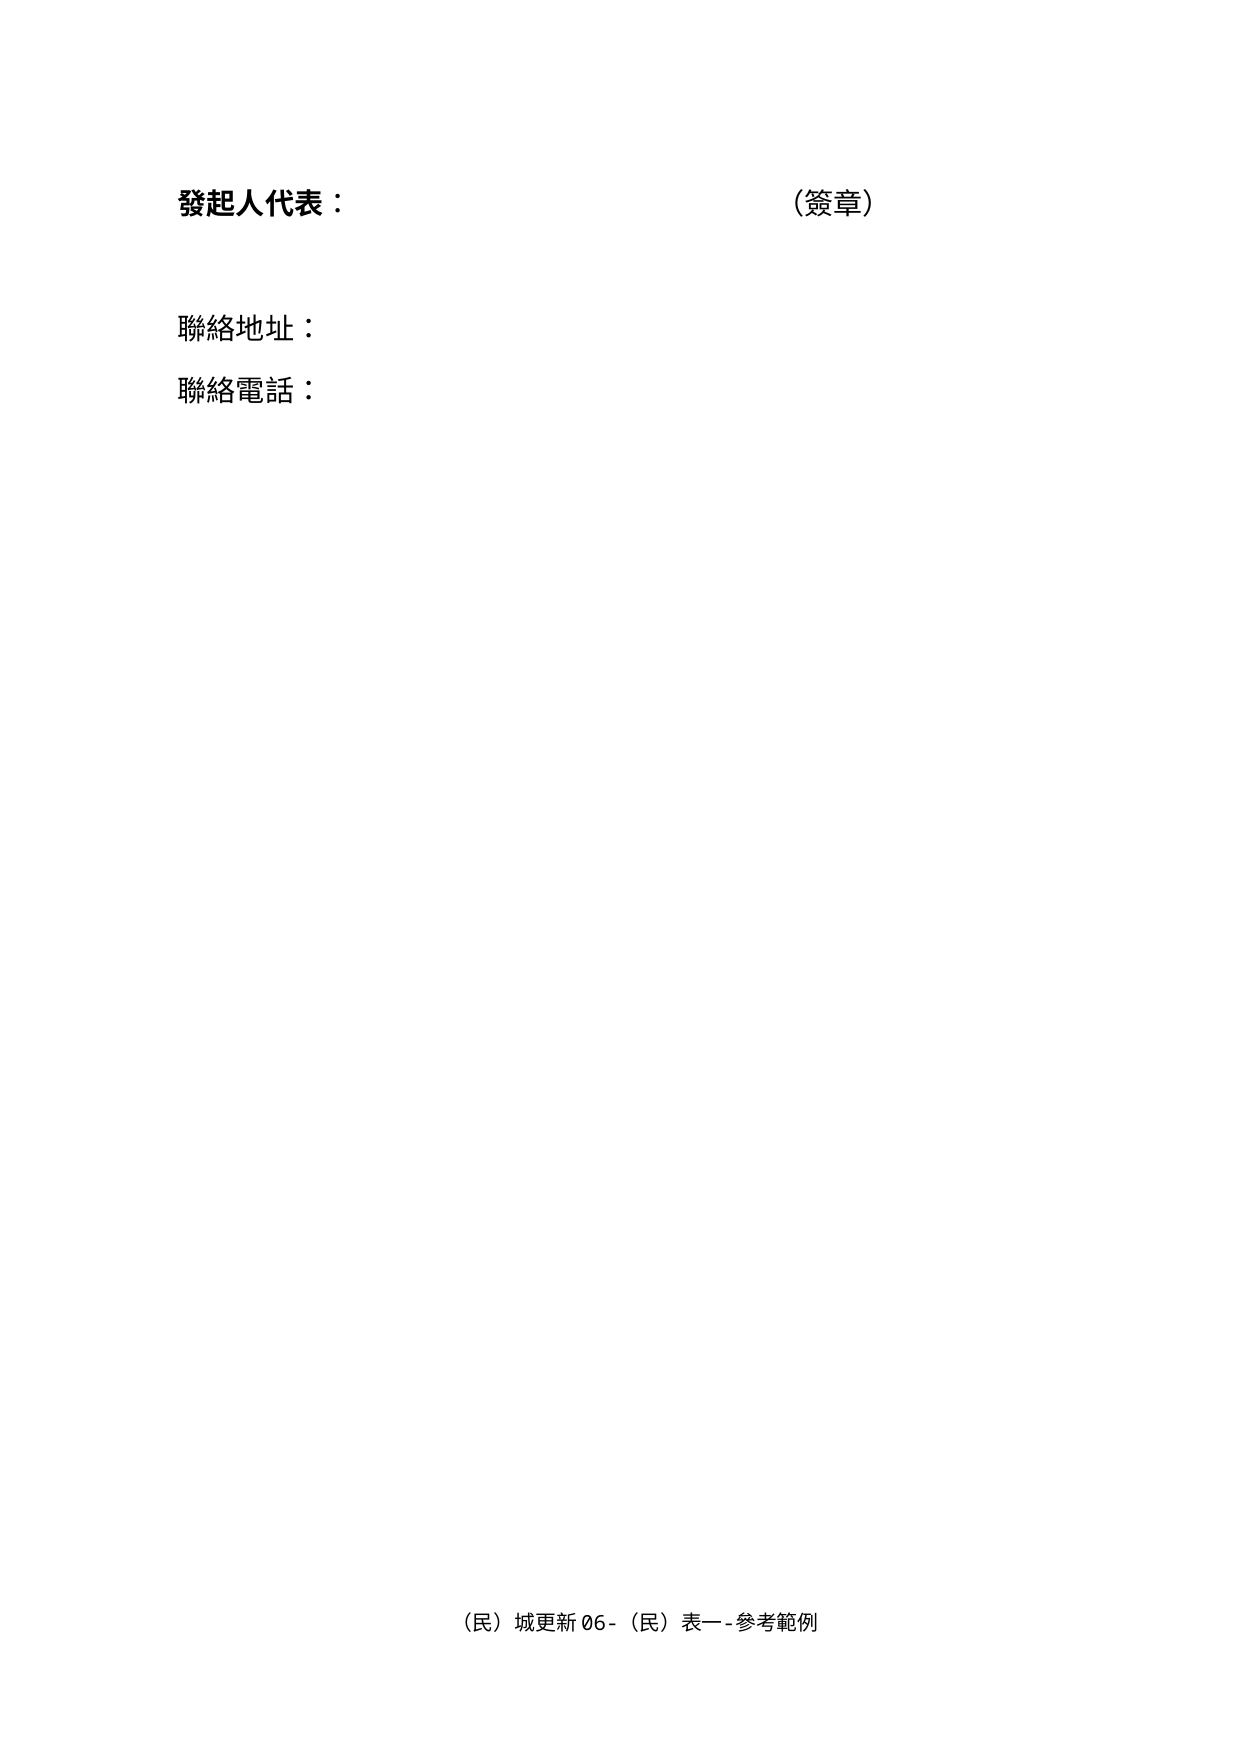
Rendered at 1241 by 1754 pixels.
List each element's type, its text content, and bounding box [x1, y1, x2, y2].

text 聯絡地址： [177, 285, 1092, 347]
text 聯絡電話： [177, 347, 1092, 410]
text 發起人代表： （簽章） [177, 160, 1092, 222]
